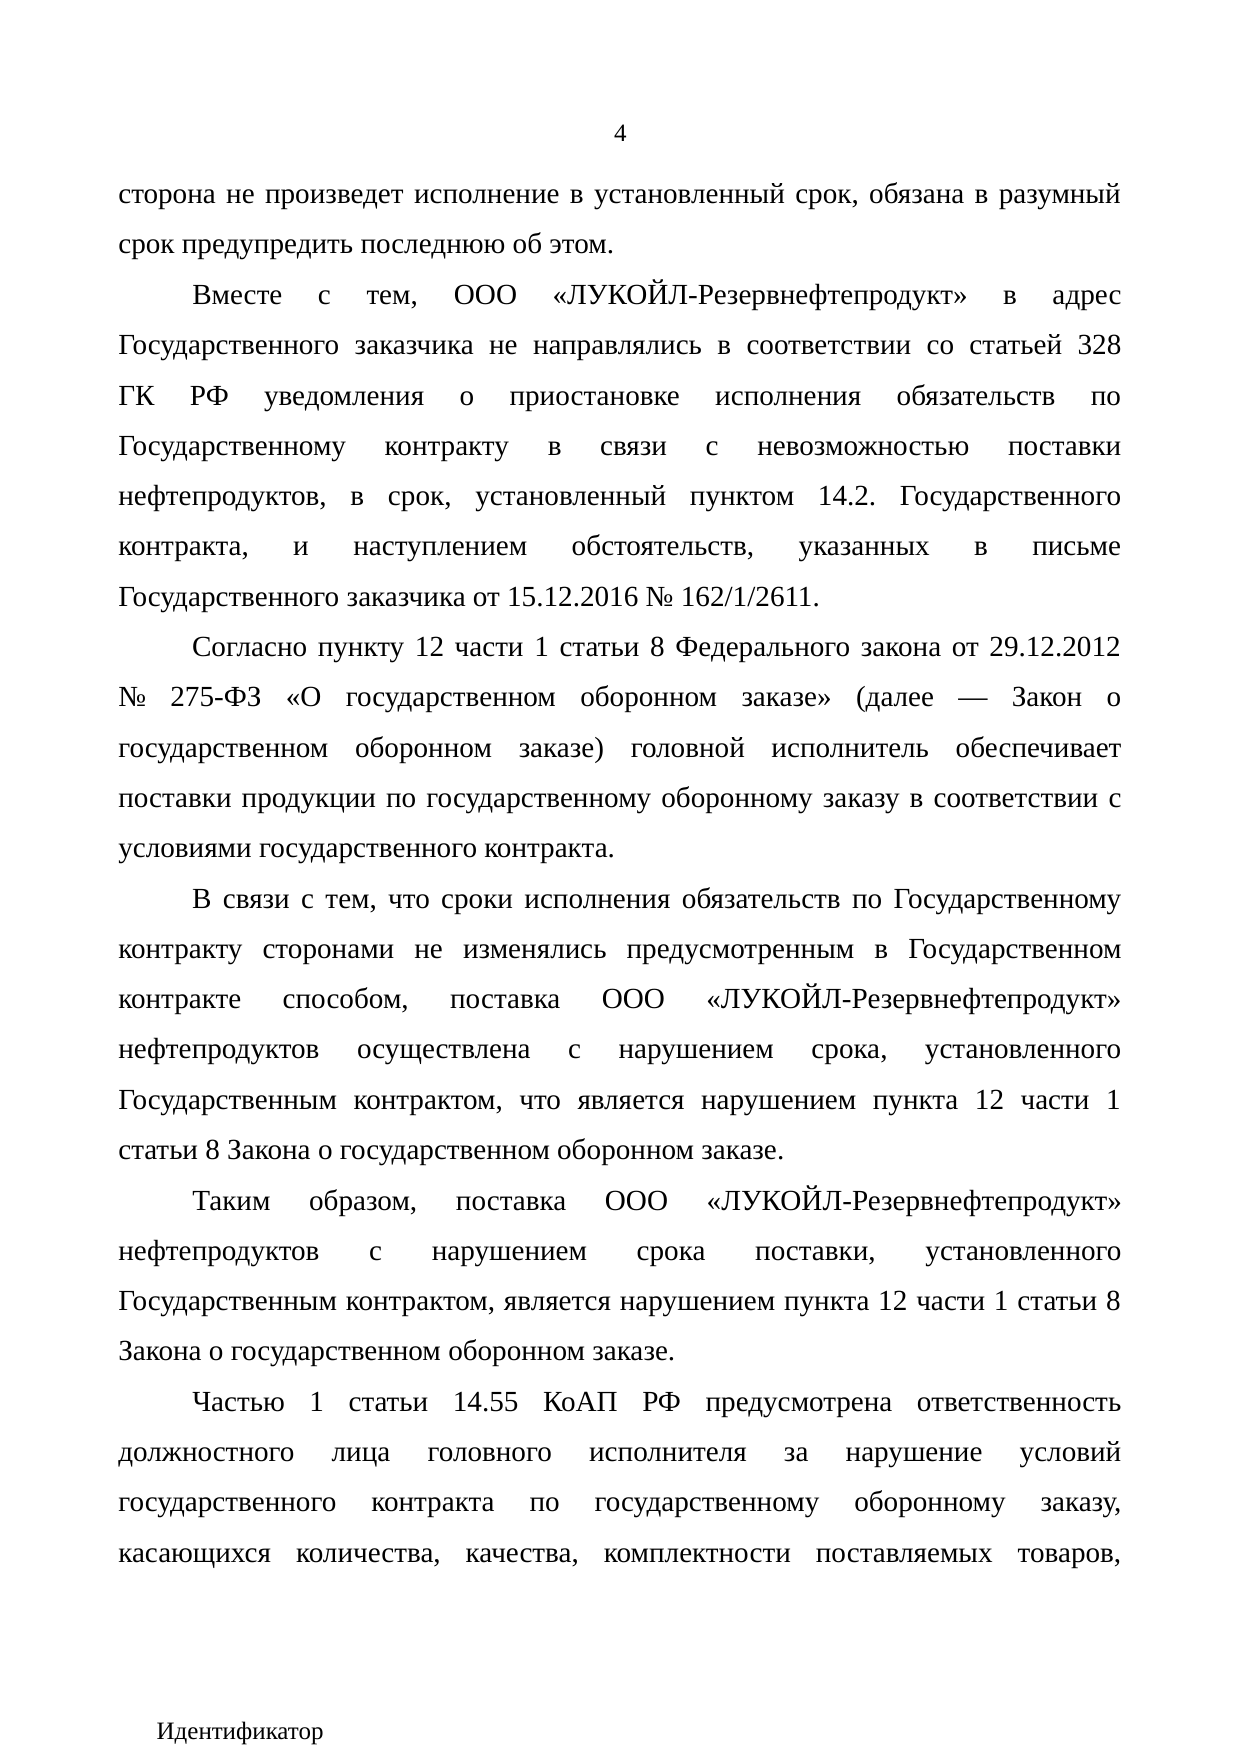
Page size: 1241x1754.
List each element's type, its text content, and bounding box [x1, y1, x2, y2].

text Таким образом, поставка ООО «ЛУКОЙЛ-Резервнефтепродукт» нефтепродуктов с нарушением срока поставки, установленного Государственным контрактом, является нарушением пункта 12 части 1 статьи 8 Закона о государственном оборонном заказе. [118, 1183, 1122, 1367]
text В связи с тем, что сроки исполнения обязательств по Государственному контракту сторонами не изменялись предусмотренным в Государственном контракте способом, поставка ООО «ЛУКОЙЛ-Резервнефтепродукт» нефтепродуктов осуществлена с нарушением срока, установленного Государственным контрактом, что является нарушением пункта 12 части 1 статьи 8 Закона о государственном оборонном заказе. [118, 881, 1122, 1166]
text Вместе с тем, ООО «ЛУКОЙЛ-Резервнефтепродукт» в адрес Государственного заказчика не направлялись в соответствии со статьей 328 ГК РФ уведомления о приостановке исполнения обязательств по Государственному контракту в связи с невозможностью поставки нефтепродуктов, в срок, установленный пунктом 14.2. Государственного контракта, и наступлением обстоятельств, указанных в письме Государственного заказчика от 15.12.2016 № 162/1/2611. [118, 277, 1122, 612]
text сторона не произведет исполнение в установленный срок, обязана в разумный срок предупредить последнюю об этом. [118, 176, 1122, 260]
text Частью 1 статьи 14.55 КоАП РФ предусмотрена ответственность должностного лица головного исполнителя за нарушение условий государственного контракта по государственному оборонному заказу, касающихся количества, качества, комплектности поставляемых товаров, [118, 1384, 1122, 1568]
text Согласно пункту 12 части 1 статьи 8 Федерального закона от 29.12.2012 № 275-ФЗ «О государственном оборонном заказе» (далее — Закон о государственном оборонном заказе) головной исполнитель обеспечивает поставки продукции по государственному оборонному заказу в соответствии с условиями государственного контракта. [118, 629, 1122, 864]
